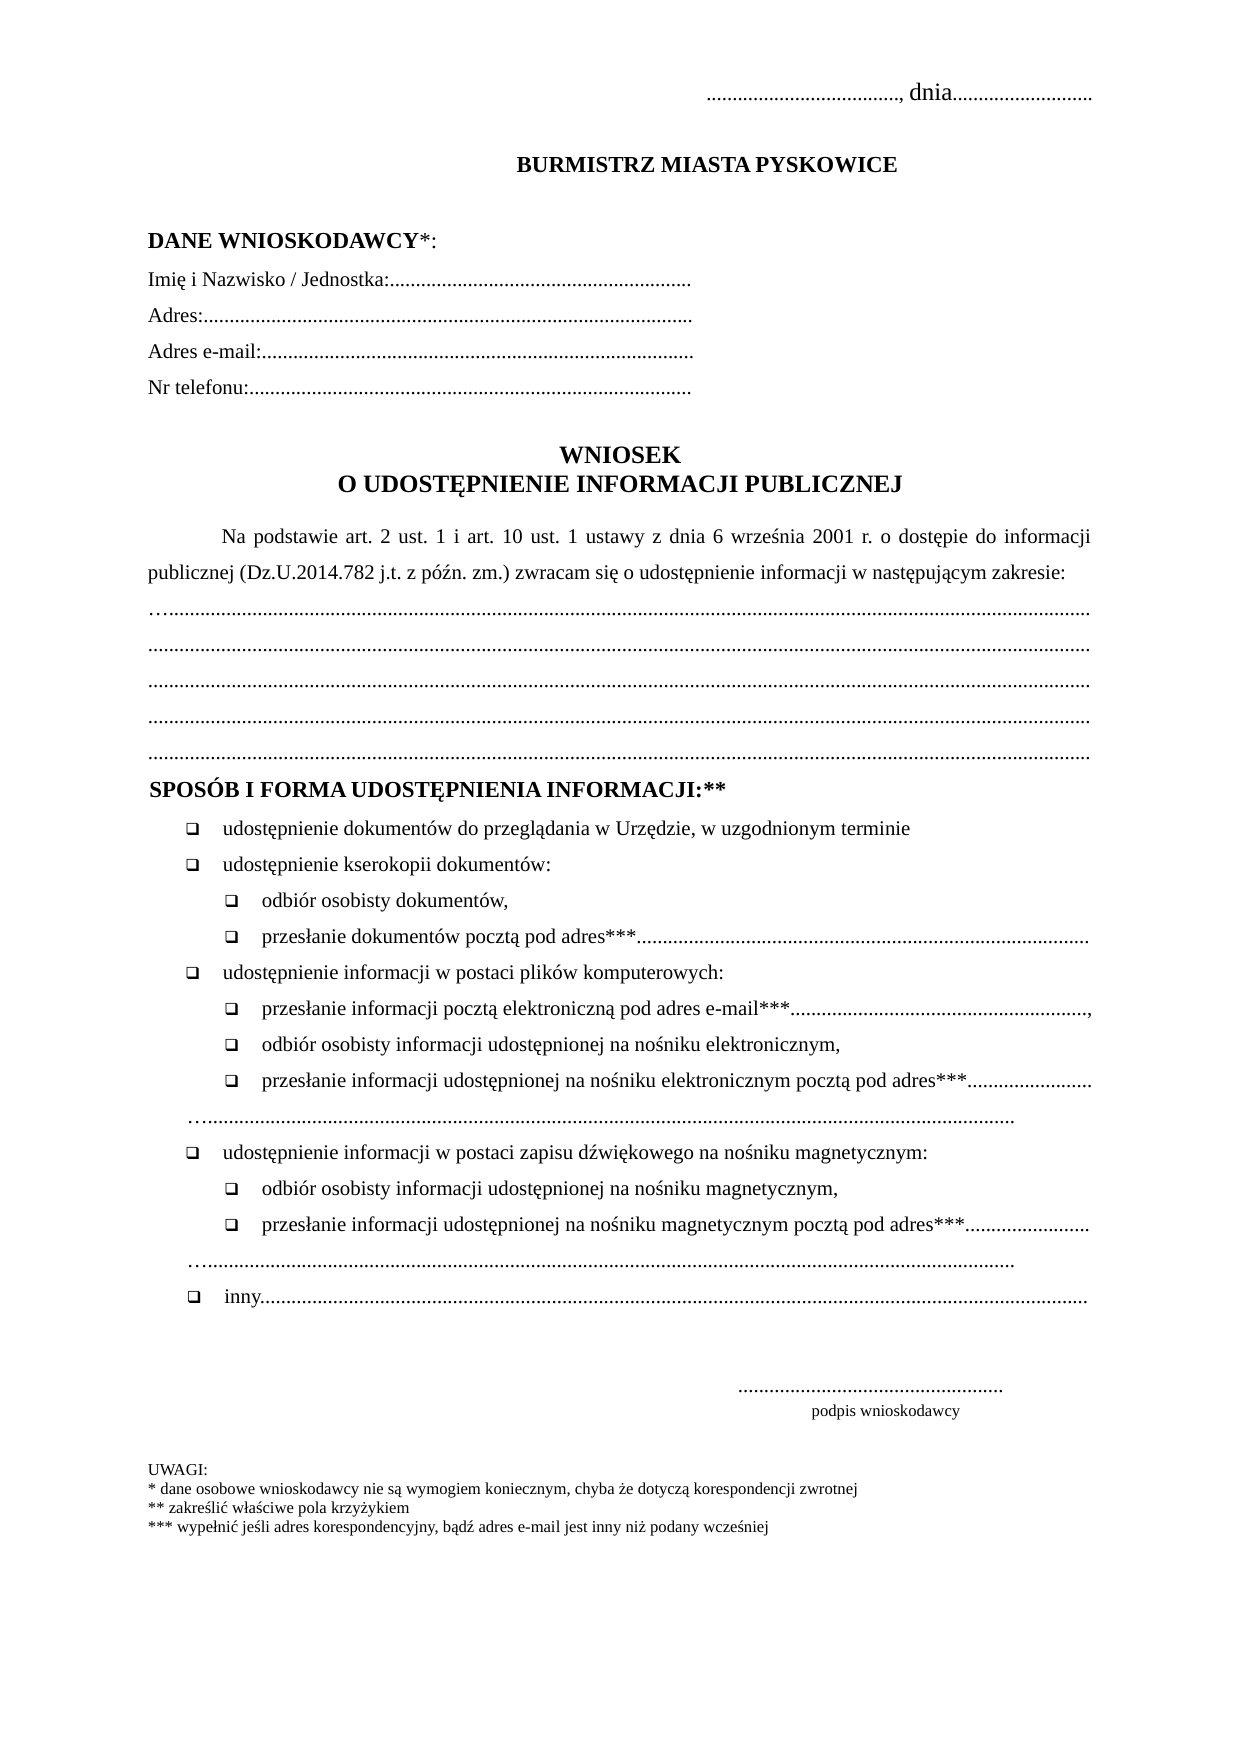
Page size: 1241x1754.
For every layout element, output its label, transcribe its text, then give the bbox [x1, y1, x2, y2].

text * dane osobowe wnioskodawcy nie są wymogiem koniecznym, chyba że dotyczą korespondencji zwrotnej [148, 1479, 1093, 1498]
list przesłanie informacji pocztą elektroniczną pod adres e-mail***........................................................., [224, 996, 1093, 1020]
list odbiór osobisty informacji udostępnionej na nośniku elektronicznym, [224, 1032, 1093, 1056]
text Na podstawie art. 2 ust. 1 i art. 10 ust. 1 ustawy z dnia 6 września 2001 r. o dostępie do informacji publicznej (Dz.U.2014.782 j.t. z późn. zm.) zwracam się o udostępnienie informacji w następującym zakresie: [148, 524, 1093, 584]
text Adres e-mail:................................................................................... [148, 339, 1093, 363]
list przesłanie informacji udostępnionej na nośniku magnetycznym pocztą pod adres***........................ [224, 1212, 1093, 1236]
list przesłanie dokumentów pocztą pod adres***....................................................................................... [224, 924, 1093, 948]
text …........................................................................................................................................................... [187, 1248, 1093, 1272]
text Nr telefonu:..................................................................................... [148, 375, 1093, 399]
text *** wypełnić jeśli adres korespondencyjny, bądź adres e-mail jest inny niż podany wcześniej [148, 1517, 1093, 1536]
text BURMISTRZ MIASTA PYSKOWICE [148, 151, 1093, 177]
list udostępnienie dokumentów do przeglądania w Urzędzie, w uzgodnionym terminie [185, 816, 1093, 840]
list udostępnienie informacji w postaci zapisu dźwiękowego na nośniku magnetycznym: [185, 1140, 1093, 1164]
text O UDOSTĘPNIENIE INFORMACJI PUBLICZNEJ [148, 469, 1093, 497]
text ................................................... [148, 1373, 1093, 1397]
text Adres:.............................................................................................. [148, 303, 1093, 327]
text …........................................................................................................................................................... [187, 1104, 1093, 1128]
text podpis wnioskodawcy [148, 1397, 1093, 1421]
list odbiór osobisty informacji udostępnionej na nośniku magnetycznym, [224, 1176, 1093, 1200]
list udostępnienie kserokopii dokumentów: [185, 852, 1093, 876]
text …..................................................................................................................................................................................................................................................................................................................................................................................................................................................................................................................................................................................................................................................................................................................................................................................................................................................................................................................................... [148, 596, 1093, 764]
subtitle SPOSÓB I FORMA UDOSTĘPNIENIA INFORMACJI:** [149, 776, 1093, 802]
list udostępnienie informacji w postaci plików komputerowych: [185, 960, 1093, 984]
list odbiór osobisty dokumentów, [224, 888, 1093, 912]
list inny............................................................................................................................................................... [187, 1284, 1093, 1308]
text UWAGI: [148, 1459, 1093, 1479]
text WNIOSEK [148, 440, 1093, 469]
text ....................................., dnia........................... [148, 77, 1093, 105]
text Imię i Nazwisko / Jednostka:.......................................................... [148, 267, 1093, 291]
list przesłanie informacji udostępnionej na nośniku elektronicznym pocztą pod adres***........................ [224, 1068, 1093, 1092]
text ** zakreślić właściwe pola krzyżykiem [148, 1498, 1093, 1517]
text DANE WNIOSKODAWCY*: [148, 228, 1093, 254]
